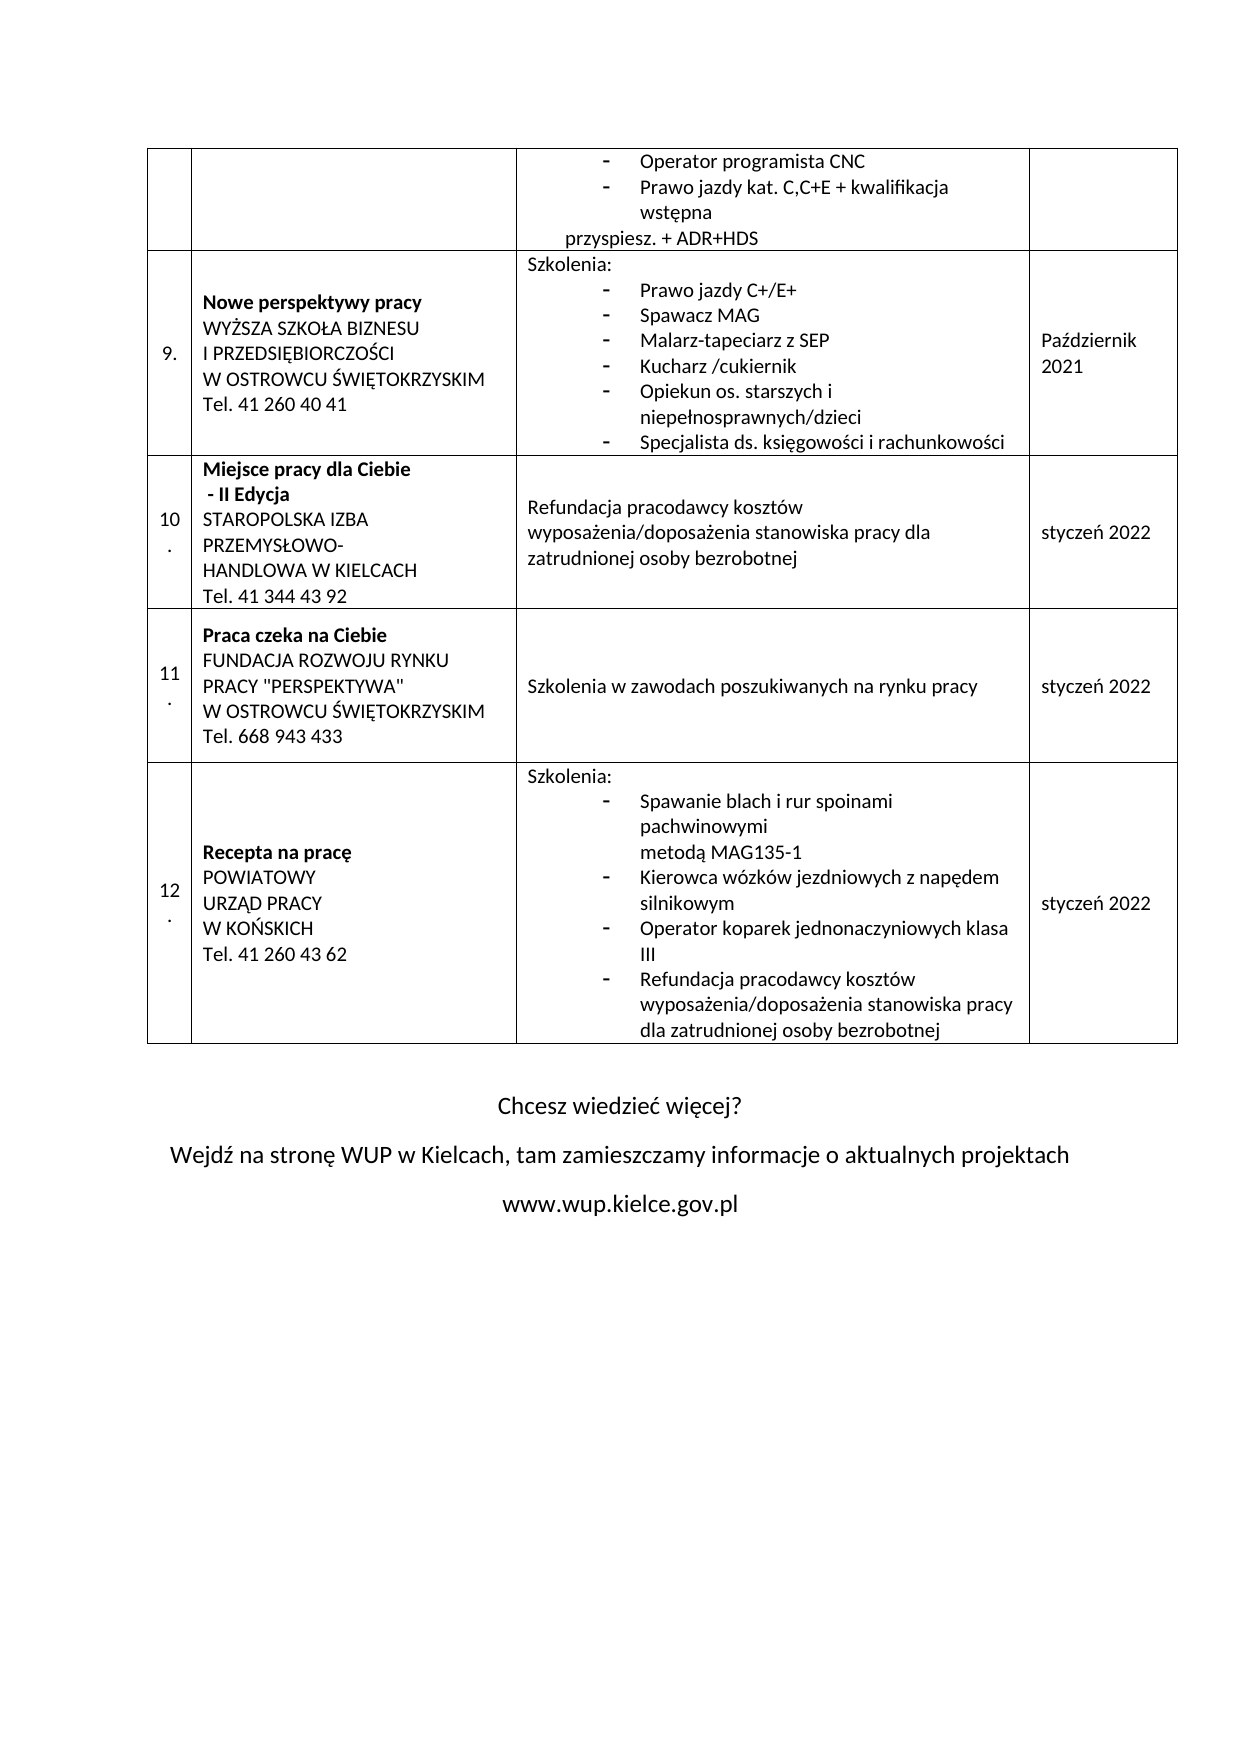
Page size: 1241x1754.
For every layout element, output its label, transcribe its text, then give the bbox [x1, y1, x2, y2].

table_cell Szkolenia: Spawanie blach i rur spoinami pachwin. met. TIG/MAG Pracownik hurtowni i magazynu z obsługą wózków podnośnikowych Kucharz Operator koparkoładowarki w zakr. III klasy uprawnień Praca z dzieckiem met. Marii Montessori BIO Piekarz Technik robót wykończeniowych BIO Kosmetyczka + prawo jazdy kat. B. Operator programista CNC Prawo jazdy kat. C,C+E + kwalifikacja wstępna przyspiesz. + ADR+HDS [517, 149, 1029, 250]
table_cell Szkolenia: Prawo jazdy C+/E+ Spawacz MAG Malarz-tapeciarz z SEP Kucharz /cukiernik Opiekun os. starszych i niepełnosprawnych/dzieci Specjalista ds. księgowości i rachunkowości [517, 251, 1029, 455]
table_cell Praca czeka na Ciebie FUNDACJA ROZWOJU RYNKU PRACY "PERSPEKTYWA" W OSTROWCU ŚWIĘTOKRZYSKIM Tel. 668 943 433 [192, 609, 516, 762]
table_cell Nowe perspektywy pracy WYŻSZA SZKOŁA BIZNESU I PRZEDSIĘBIORCZOŚCI W OSTROWCU ŚWIĘTOKRZYSKIM Tel. 41 260 40 41 [192, 251, 516, 455]
text Wejdź na stronę WUP w Kielcach, tam zamieszczamy informacje o aktualnych projektach [148, 1139, 1093, 1169]
table_cell 9. [148, 251, 191, 455]
table_cell 12. [148, 763, 191, 1042]
table_cell Recepta na pracę POWIATOWY URZĄD PRACY W KOŃSKICH Tel. 41 260 43 62 [192, 763, 516, 1042]
table_cell Październik 2021 [1030, 251, 1177, 455]
table_cell styczeń 2022 [1030, 609, 1177, 762]
table_cell [192, 149, 516, 250]
table_cell [1030, 149, 1177, 250]
text Chcesz wiedzieć więcej? [148, 1090, 1093, 1120]
table_cell 11. [148, 609, 191, 762]
table_cell Refundacja pracodawcy kosztów wyposażenia/doposażenia stanowiska pracy dla zatrudnionej osoby bezrobotnej [517, 456, 1029, 608]
table_cell Miejsce pracy dla Ciebie - II Edycja STAROPOLSKA IZBA PRZEMYSŁOWO- HANDLOWA W KIELCACH Tel. 41 344 43 92 [192, 456, 516, 608]
table_cell Szkolenia w zawodach poszukiwanych na rynku pracy [517, 609, 1029, 762]
table_cell Szkolenia: Spawanie blach i rur spoinami pachwinowymi metodą MAG135-1 Kierowca wózków jezdniowych z napędem silnikowym Operator koparek jednonaczyniowych klasa III Refundacja pracodawcy kosztów wyposażenia/doposażenia stanowiska pracy dla zatrudnionej osoby bezrobotnej [517, 763, 1029, 1042]
table_cell [148, 149, 191, 250]
text www.wup.kielce.gov.pl [148, 1188, 1093, 1218]
table_cell styczeń 2022 [1030, 763, 1177, 1042]
table_cell 10. [148, 456, 191, 608]
table_cell styczeń 2022 [1030, 456, 1177, 608]
